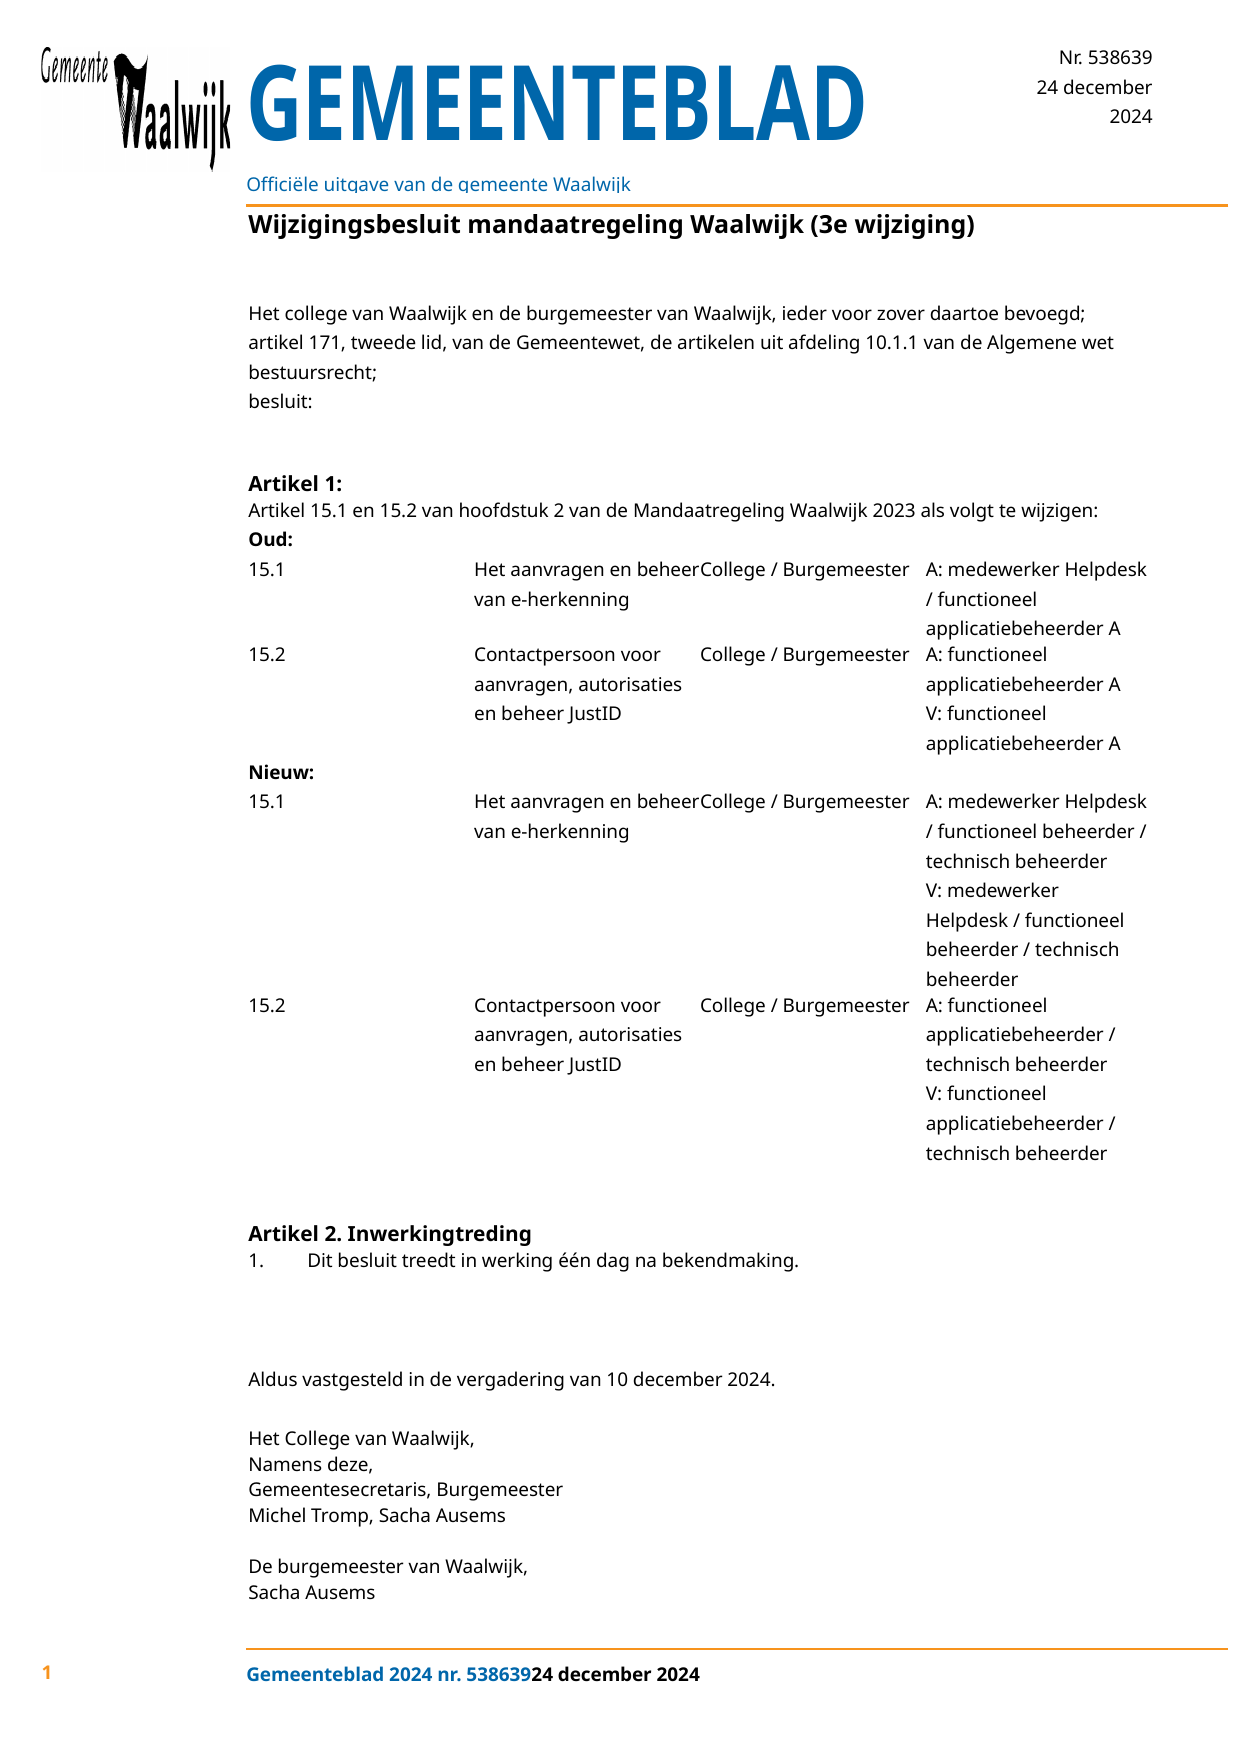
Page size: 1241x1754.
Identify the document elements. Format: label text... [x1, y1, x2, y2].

table_header 15.1 [248, 556, 474, 641]
text artikel 171, tweede lid, van de Gemeentewet, de artikelen uit afdeling 10.1.1 van de Algemene wet bestuursrecht; [248, 329, 1152, 385]
table_cell Contactpersoon voor aanvragen, autorisaties en beheer JustID [474, 992, 700, 1166]
picture [41, 47, 231, 172]
text Michel Tromp, Sacha Ausems [248, 1502, 1152, 1528]
table_header College / Burgemeester [700, 789, 926, 992]
table_cell A: functioneel applicatiebeheerder / technisch beheerder V: functioneel applicatiebeheerder / technisch beheerder [926, 992, 1152, 1166]
list Dit besluit treedt in werking één dag na bekendmaking. [248, 1248, 1152, 1273]
table_header A: medewerker Helpdesk / functioneel beheerder / technisch beheerder V: medewerker Helpdesk / functioneel beheerder / technisch beheerder [926, 789, 1152, 992]
text Namens deze, [248, 1451, 1152, 1477]
text Oud: [248, 527, 1152, 552]
text Sacha Ausems [248, 1579, 1152, 1605]
table_cell A: functioneel applicatiebeheerder A V: functioneel applicatiebeheerder A [926, 641, 1152, 756]
text Artikel 15.1 en 15.2 van hoofdstuk 2 van de Mandaatregeling Waalwijk 2023 als volgt te wijzigen: [248, 497, 1152, 523]
table_cell 15.2 [248, 641, 474, 756]
text Nieuw: [248, 759, 1152, 785]
text Artikel 2. Inwerkingtreding [248, 1219, 1152, 1248]
text Het College van Waalwijk, [248, 1425, 1152, 1451]
table_header Het aanvragen en beheer van e-herkenning [474, 789, 700, 992]
text Wijzigingsbesluit mandaatregeling Waalwijk (3e wijziging) [248, 207, 1152, 241]
table_header Het aanvragen en beheer van e-herkenning [474, 556, 700, 641]
table_header 15.1 [248, 789, 474, 992]
table_cell College / Burgemeester [700, 992, 926, 1166]
text Gemeentesecretaris, Burgemeester [248, 1477, 1152, 1502]
table_cell Contactpersoon voor aanvragen, autorisaties en beheer JustID [474, 641, 700, 756]
table_header College / Burgemeester [700, 556, 926, 641]
text De burgemeester van Waalwijk, [248, 1554, 1152, 1579]
text Het college van Waalwijk en de burgemeester van Waalwijk, ieder voor zover daartoe bevoegd; [248, 300, 1152, 326]
table_header A: medewerker Helpdesk / functioneel applicatiebeheerder A [926, 556, 1152, 641]
text Aldus vastgesteld in de vergadering van 10 december 2024. [248, 1366, 1152, 1392]
table_cell 15.2 [248, 992, 474, 1166]
text besluit: [248, 389, 1152, 414]
text Artikel 1: [248, 469, 1152, 497]
table_cell College / Burgemeester [700, 641, 926, 756]
